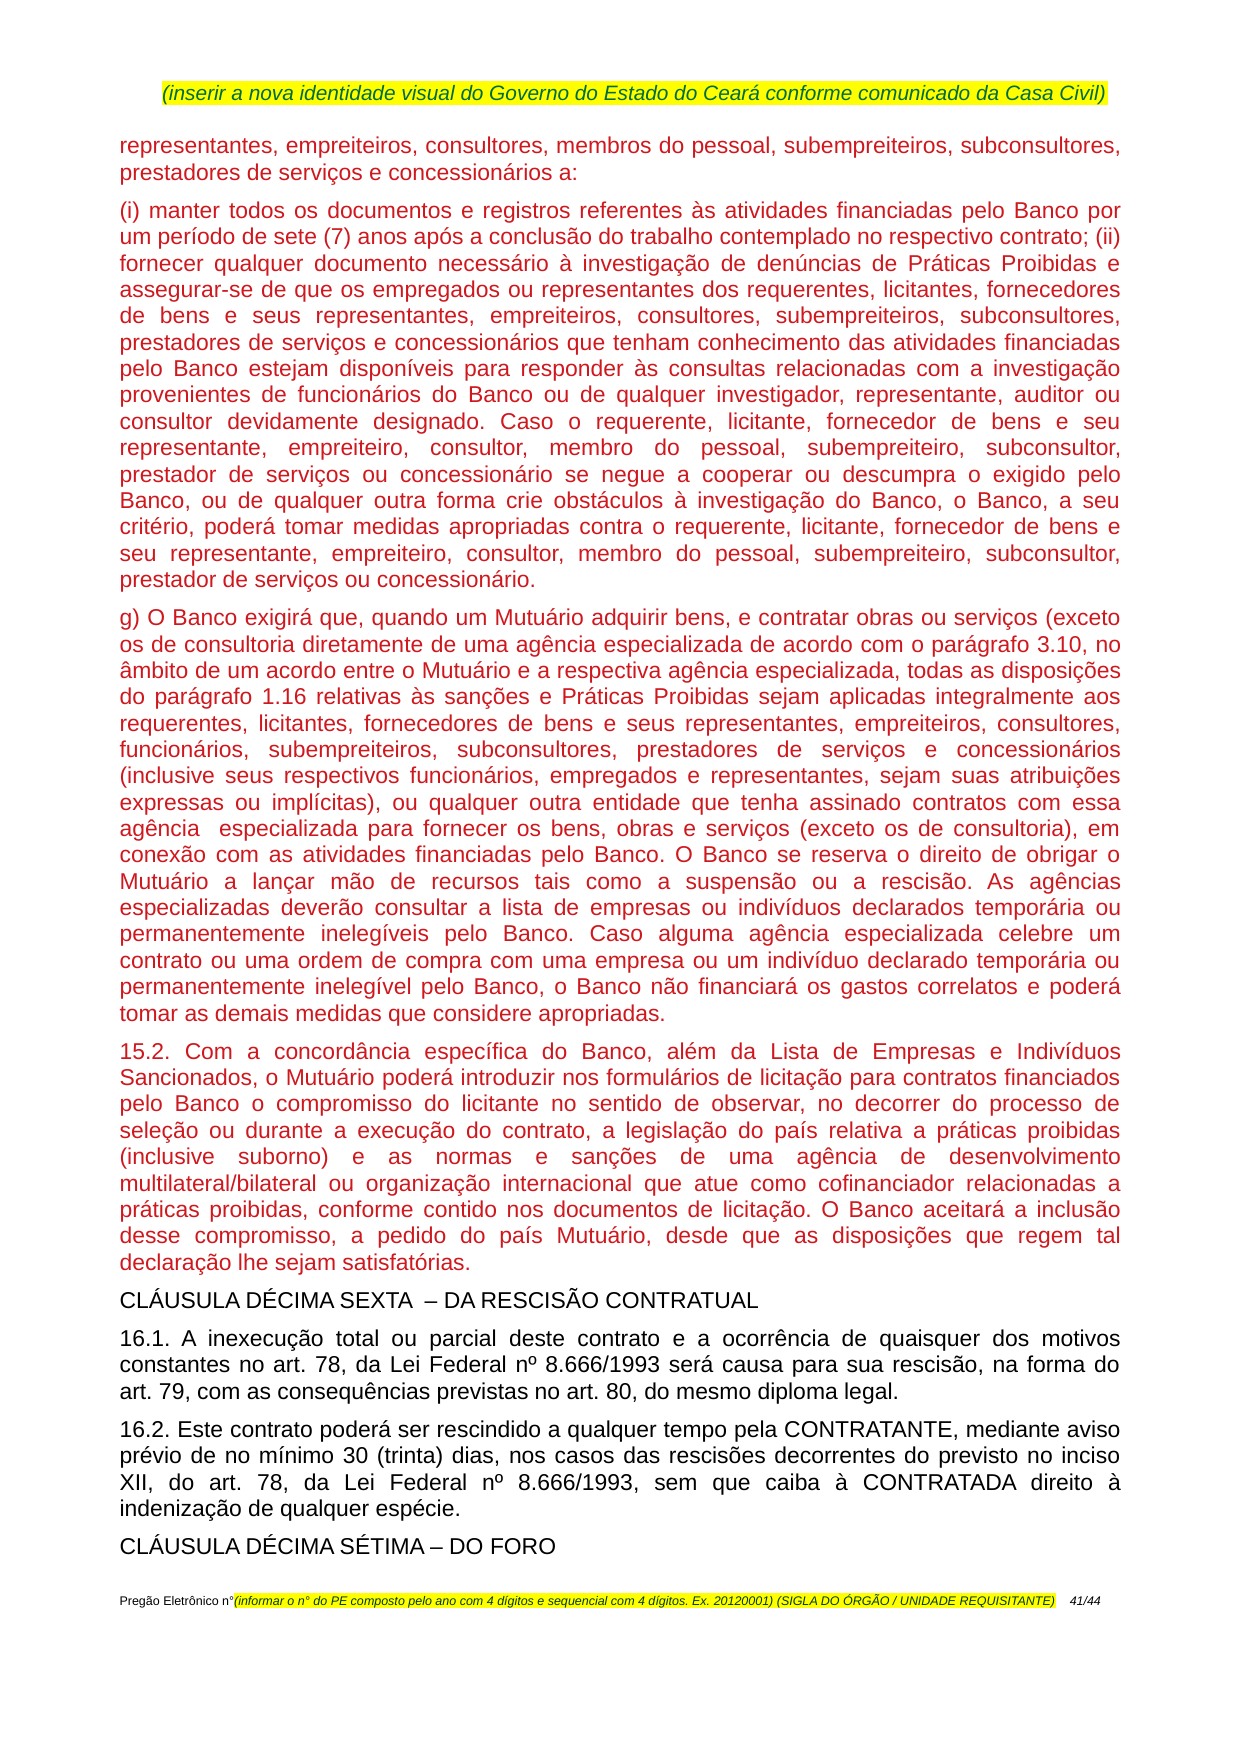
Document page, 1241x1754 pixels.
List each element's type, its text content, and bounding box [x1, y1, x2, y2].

text g) O Banco exigirá que, quando um Mutuário adquirir bens, e contratar obras ou serviços (exceto os de consultoria diretamente de uma agência especializada de acordo com o parágrafo 3.10, no âmbito de um acordo entre o Mutuário e a respectiva agência especializada, todas as disposições do parágrafo 1.16 relativas às sanções e Práticas Proibidas sejam aplicadas integralmente aos requerentes, licitantes, fornecedores de bens e seus representantes, empreiteiros, consultores, funcionários, subempreiteiros, subconsultores, prestadores de serviços e concessionários (inclusive seus respectivos funcionários, empregados e representantes, sejam suas atribuições expressas ou implícitas), ou qualquer outra entidade que tenha assinado contratos com essa agência especializada para fornecer os bens, obras e serviços (exceto os de consultoria), em conexão com as atividades financiadas pelo Banco. O Banco se reserva o direito de obrigar o Mutuário a lançar mão de recursos tais como a suspensão ou a rescisão. As agências especializadas deverão consultar a lista de empresas ou indivíduos declarados temporária ou permanentemente inelegíveis pelo Banco. Caso alguma agência especializada celebre um contrato ou uma ordem de compra com uma empresa ou um indivíduo declarado temporária ou permanentemente inelegível pelo Banco, o Banco não financiará os gastos correlatos e poderá tomar as demais medidas que considere apropriadas. [119, 604, 1121, 1026]
text (i) manter todos os documentos e registros referentes às atividades financiadas pelo Banco por um período de sete (7) anos após a conclusão do trabalho contemplado no respectivo contrato; (ii) fornecer qualquer documento necessário à investigação de denúncias de Práticas Proibidas e assegurar-se de que os empregados ou representantes dos requerentes, licitantes, fornecedores de bens e seus representantes, empreiteiros, consultores, subempreiteiros, subconsultores, prestadores de serviços e concessionários que tenham conhecimento das atividades financiadas pelo Banco estejam disponíveis para responder às consultas relacionadas com a investigação provenientes de funcionários do Banco ou de qualquer investigador, representante, auditor ou consultor devidamente designado. Caso o requerente, licitante, fornecedor de bens e seu representante, empreiteiro, consultor, membro do pessoal, subempreiteiro, subconsultor, prestador de serviços ou concessionário se negue a cooperar ou descumpra o exigido pelo Banco, ou de qualquer outra forma crie obstáculos à investigação do Banco, o Banco, a seu critério, poderá tomar medidas apropriadas contra o requerente, licitante, fornecedor de bens e seu representante, empreiteiro, consultor, membro do pessoal, subempreiteiro, subconsultor, prestador de serviços ou concessionário. [119, 197, 1121, 592]
text CLÁUSULA DÉCIMA SEXTA – DA RESCISÃO CONTRATUAL [119, 1287, 1121, 1313]
text 16.1. A inexecução total ou parcial deste contrato e a ocorrência de quaisquer dos motivos constantes no art. 78, da Lei Federal nº 8.666/1993 será causa para sua rescisão, na forma do art. 79, com as consequências previstas no art. 80, do mesmo diploma legal. [119, 1325, 1121, 1404]
text 15.2. Com a concordância específica do Banco, além da Lista de Empresas e Indivíduos Sancionados, o Mutuário poderá introduzir nos formulários de licitação para contratos financiados pelo Banco o compromisso do licitante no sentido de observar, no decorrer do processo de seleção ou durante a execução do contrato, a legislação do país relativa a práticas proibidas (inclusive suborno) e as normas e sanções de uma agência de desenvolvimento multilateral/bilateral ou organização internacional que atue como cofinanciador relacionadas a práticas proibidas, conforme contido nos documentos de licitação. O Banco aceitará a inclusão desse compromisso, a pedido do país Mutuário, desde que as disposições que regem tal declaração lhe sejam satisfatórias. [119, 1038, 1121, 1275]
text CLÁUSULA DÉCIMA SÉTIMA – DO FORO [119, 1533, 1121, 1559]
text 16.2. Este contrato poderá ser rescindido a qualquer tempo pela CONTRATANTE, mediante aviso prévio de no mínimo 30 (trinta) dias, nos casos das rescisões decorrentes do previsto no inciso XII, do art. 78, da Lei Federal nº 8.666/1993, sem que caiba à CONTRATADA direito à indenização de qualquer espécie. [119, 1416, 1121, 1521]
text representantes, empreiteiros, consultores, membros do pessoal, subempreiteiros, subconsultores, prestadores de serviços e concessionários a: [119, 132, 1121, 185]
